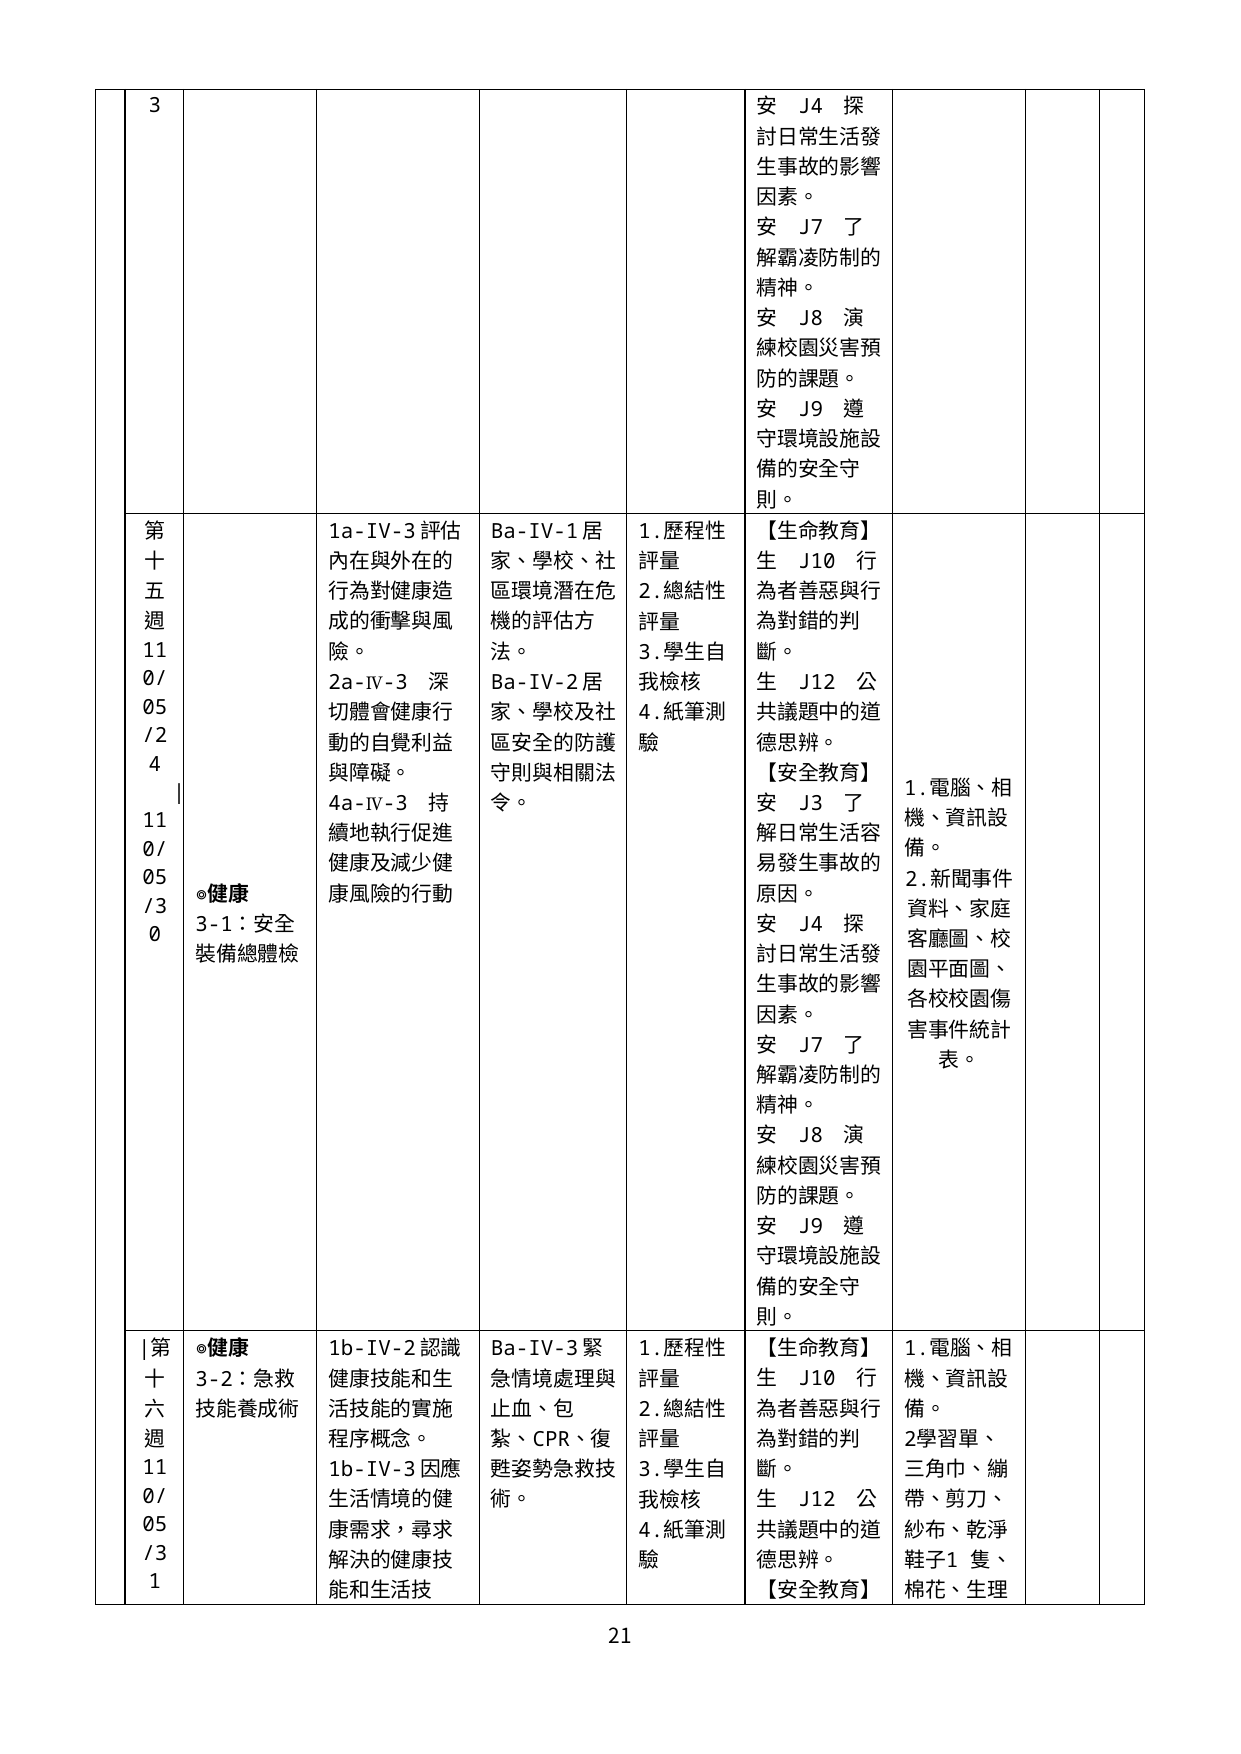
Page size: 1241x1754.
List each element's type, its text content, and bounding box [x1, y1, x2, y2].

table_cell ◎健康 3-1：安全裝備總體檢 [184, 514, 316, 1330]
table_cell [893, 90, 1025, 513]
table_cell [96, 90, 124, 1604]
table_cell ◎健康 3-2：急救技能養成術 [184, 1331, 316, 1604]
table_cell 1.電腦、相機、資訊設備。 2.新聞事件資料、家庭客廳圖、校園平面圖、各校校園傷害事件統計表。 [893, 514, 1025, 1330]
table_cell 【生命教育】 生 J10 行為者善惡與行為對錯的判斷。 生 J12 公共議題中的道德思辨。 【安全教育】 [746, 1331, 892, 1604]
table_cell Ba-IV-1居家、學校、社區環境潛在危機的評估方法。 Ba-IV-2居家、學校及社區安全的防護守則與相關法令。 [480, 514, 626, 1330]
table_cell 1.電腦、相機、資訊設備。 2學習單、三角巾、繃帶、剪刀、紗布、乾淨鞋子1 隻、棉花、生理 [893, 1331, 1025, 1604]
table_cell 3 [126, 90, 183, 513]
table_cell Ba-IV-3緊急情境處理與止血、包紮、CPR、復甦姿勢急救技術。 [480, 1331, 626, 1604]
table_cell [317, 90, 479, 513]
table_cell 1.歷程性評量 2.總結性評量 3.學生自我檢核 4.紙筆測驗 [627, 1331, 744, 1604]
table_cell 第十五週 110/05/24 | 110/05/30 [126, 514, 183, 1330]
table_cell [1100, 1331, 1144, 1604]
table_cell [480, 90, 626, 513]
table_cell 1a-IV-3評估內在與外在的行為對健康造成的衝擊與風險。 2a-Ⅳ-3 深切體會健康行動的自覺利益與障礙。 4a-Ⅳ-3 持續地執行促進健康及減少健康風險的行動 [317, 514, 479, 1330]
table_cell 1b-IV-2認識健康技能和生活技能的實施程序概念。 1b-IV-3因應生活情境的健康需求，尋求解決的健康技能和生活技 [317, 1331, 479, 1604]
table_cell 【生命教育】 生 J10 行為者善惡與行為對錯的判斷。 生 J12 公共議題中的道德思辨。 【安全教育】 安 J3 了解日常生活容易發生事故的原因。 安 J4 探討日常生活發生事故的影響因素。 安 J7 了解霸凌防制的 精神。 安 J8 演練校園災害預防的課題。 安 J9 遵守環境設施設備的安全守則。 [746, 514, 892, 1330]
table_cell 1.歷程性評量 2.總結性評量 3.學生自我檢核 4.紙筆測驗 [627, 514, 744, 1330]
table_cell [1026, 90, 1099, 513]
table_cell 安 J4 探討日常生活發生事故的影響因素。 安 J7 了解霸凌防制的 精神。 安 J8 演練校園災害預防的課題。 安 J9 遵守環境設施設備的安全守則。 [746, 90, 892, 513]
table_cell [1026, 514, 1099, 1330]
table_cell [1100, 90, 1144, 513]
table_cell [627, 90, 744, 513]
table_cell [1100, 514, 1144, 1330]
table_cell [184, 90, 316, 513]
table_cell |第十六週 110/05/31 [126, 1331, 183, 1604]
table_cell [1026, 1331, 1099, 1604]
